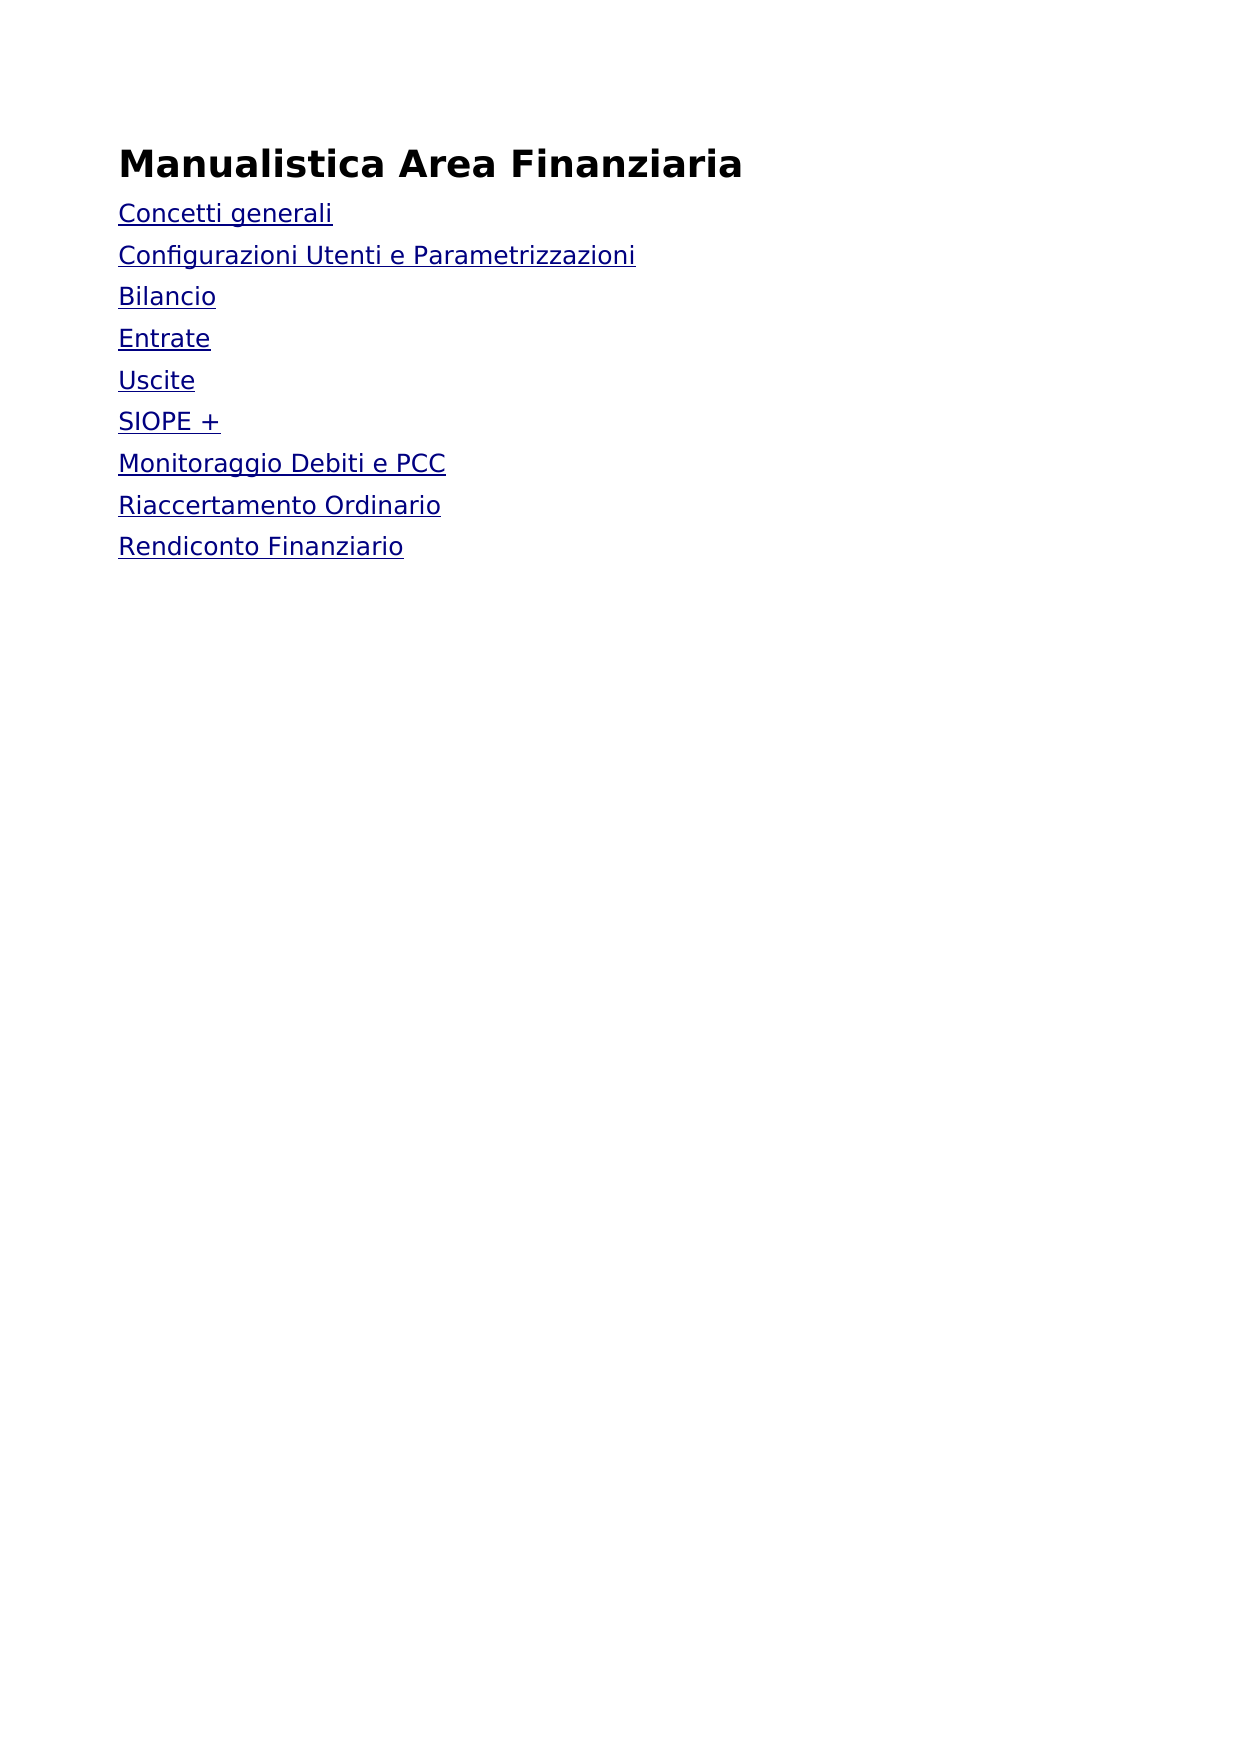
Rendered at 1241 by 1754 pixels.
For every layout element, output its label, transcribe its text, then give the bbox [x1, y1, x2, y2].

subtitle Manualistica Area Finanziaria [118, 143, 1122, 187]
text Entrate [118, 324, 1122, 353]
text Bilancio [118, 283, 1122, 312]
text SIOPE + [118, 408, 1122, 437]
text Rendiconto Finanziario [118, 533, 1122, 562]
text Configurazioni Utenti e Parametrizzazioni [118, 241, 1122, 270]
text Uscite [118, 366, 1122, 395]
text Concetti generali [118, 199, 1122, 228]
text Monitoraggio Debiti e PCC [118, 449, 1122, 478]
text Riaccertamento Ordinario [118, 491, 1122, 520]
